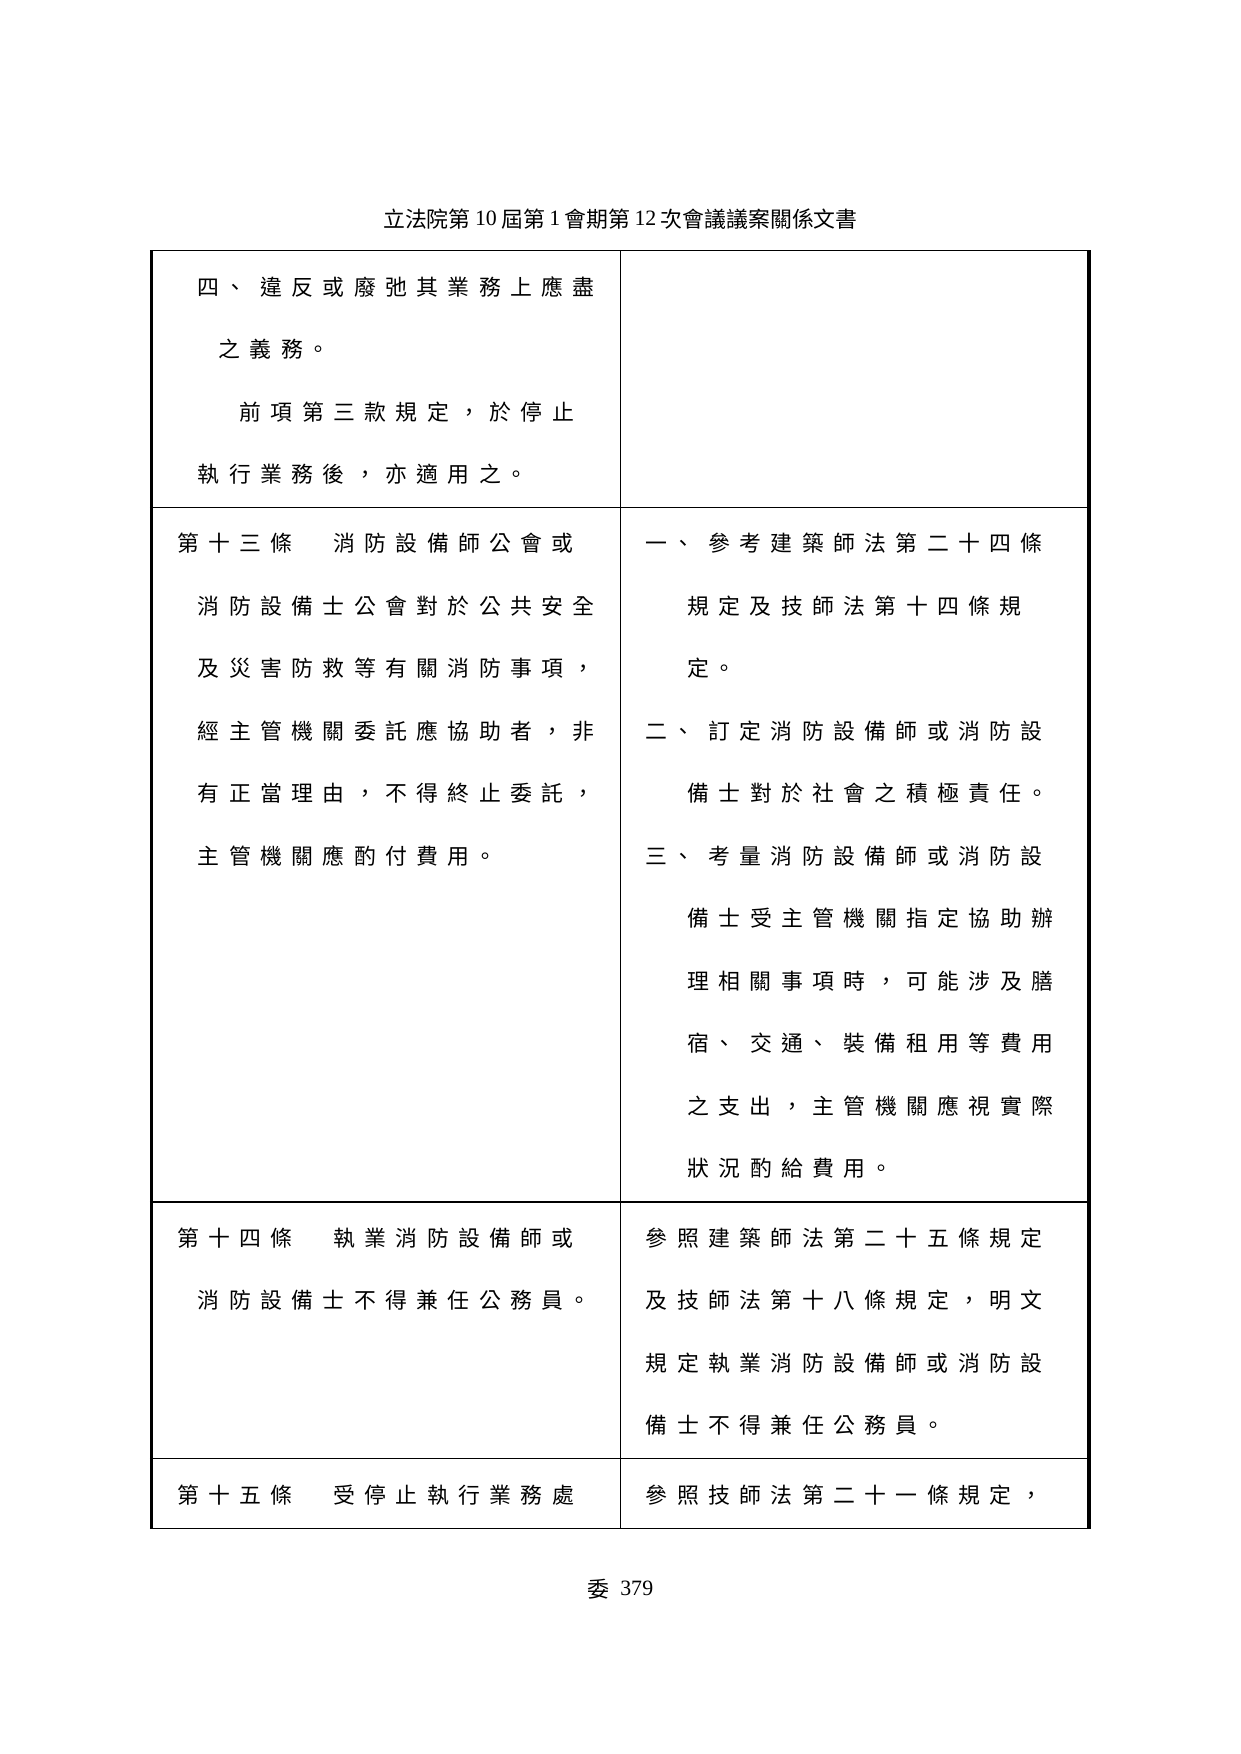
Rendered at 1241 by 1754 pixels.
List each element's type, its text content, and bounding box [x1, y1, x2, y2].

table_cell [621, 251, 1087, 507]
table_cell 四、違反或廢弛其業務上應盡之義務。 前項第三款規定，於停止執行業務後，亦適用之。 [153, 251, 620, 507]
table_cell 參照技師法第二十一條規定， [621, 1459, 1087, 1528]
table_cell 一、參考建築師法第二十四條規定及技師法第十四條規定。 二、訂定消防設備師或消防設備士對於社會之積極責任。 三、考量消防設備師或消防設備士受主管機關指定協助辦理相關事項時，可能涉及膳宿、交通、裝備租用等費用之支出，主管機關應視實際狀況酌給費用。 [621, 508, 1087, 1201]
table_cell 第十五條 受停止執行業務處 [153, 1459, 620, 1528]
table_cell 第十三條 消防設備師公會或消防設備士公會對於公共安全及災害防救等有關消防事項，經主管機關委託應協助者，非有正當理由，不得終止委託，主管機關應酌付費用。 [153, 508, 620, 1201]
table_cell 第十四條 執業消防設備師或消防設備士不得兼任公務員。 [153, 1203, 620, 1458]
table_cell 參照建築師法第二十五條規定及技師法第十八條規定，明文規定執業消防設備師或消防設備士不得兼任公務員。 [621, 1203, 1087, 1458]
